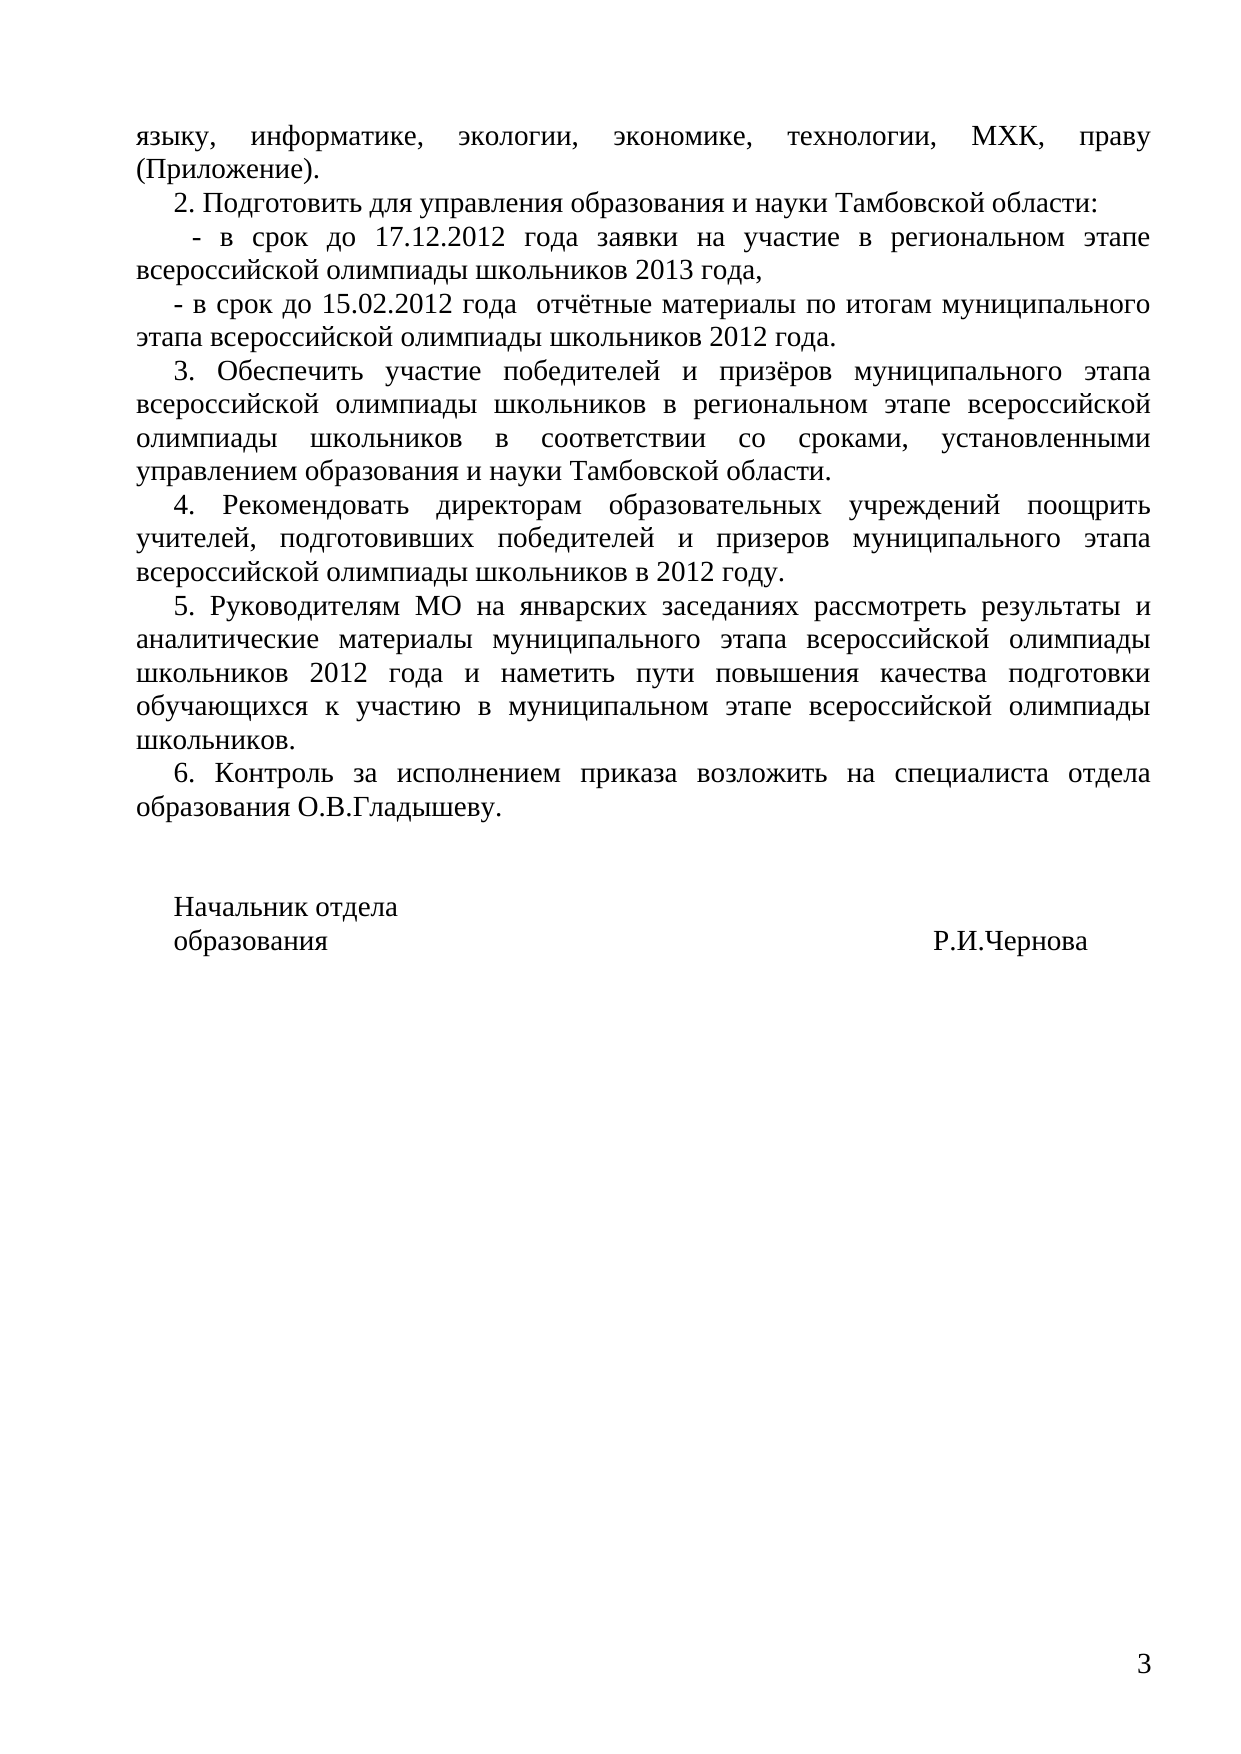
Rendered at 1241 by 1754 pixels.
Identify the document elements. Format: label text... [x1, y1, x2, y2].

text 2. Подготовить для управления образования и науки Тамбовской области: [136, 185, 1152, 219]
text 5. Руководителям МО на январских заседаниях рассмотреть результаты и аналитические материалы муниципального этапа всероссийской олимпиады школьников 2012 года и наметить пути повышения качества подготовки обучающихся к участию в муниципальном этапе всероссийской олимпиады школьников. [136, 588, 1152, 755]
text - в срок до 17.12.2012 года заявки на участие в региональном этапе всероссийской олимпиады школьников 2013 года, [136, 219, 1152, 286]
text 6. Контроль за исполнением приказа возложить на специалиста отдела образования О.В.Гладышеву. [136, 755, 1152, 822]
text языку, информатике, экологии, экономике, технологии, МХК, праву (Приложение). [136, 118, 1152, 185]
text - в срок до 15.02.2012 года отчётные материалы по итогам муниципального этапа всероссийской олимпиады школьников 2012 года. [136, 286, 1152, 353]
text 3. Обеспечить участие победителей и призёров муниципального этапа всероссийской олимпиады школьников в региональном этапе всероссийской олимпиады школьников в соответствии со сроками, установленными управлением образования и науки Тамбовской области. [136, 353, 1152, 487]
text 4. Рекомендовать директорам образовательных учреждений поощрить учителей, подготовивших победителей и призеров муниципального этапа всероссийской олимпиады школьников в 2012 году. [136, 487, 1152, 588]
text Начальник отдела [136, 889, 1152, 923]
text образования Р.И.Чернова [136, 923, 1152, 957]
